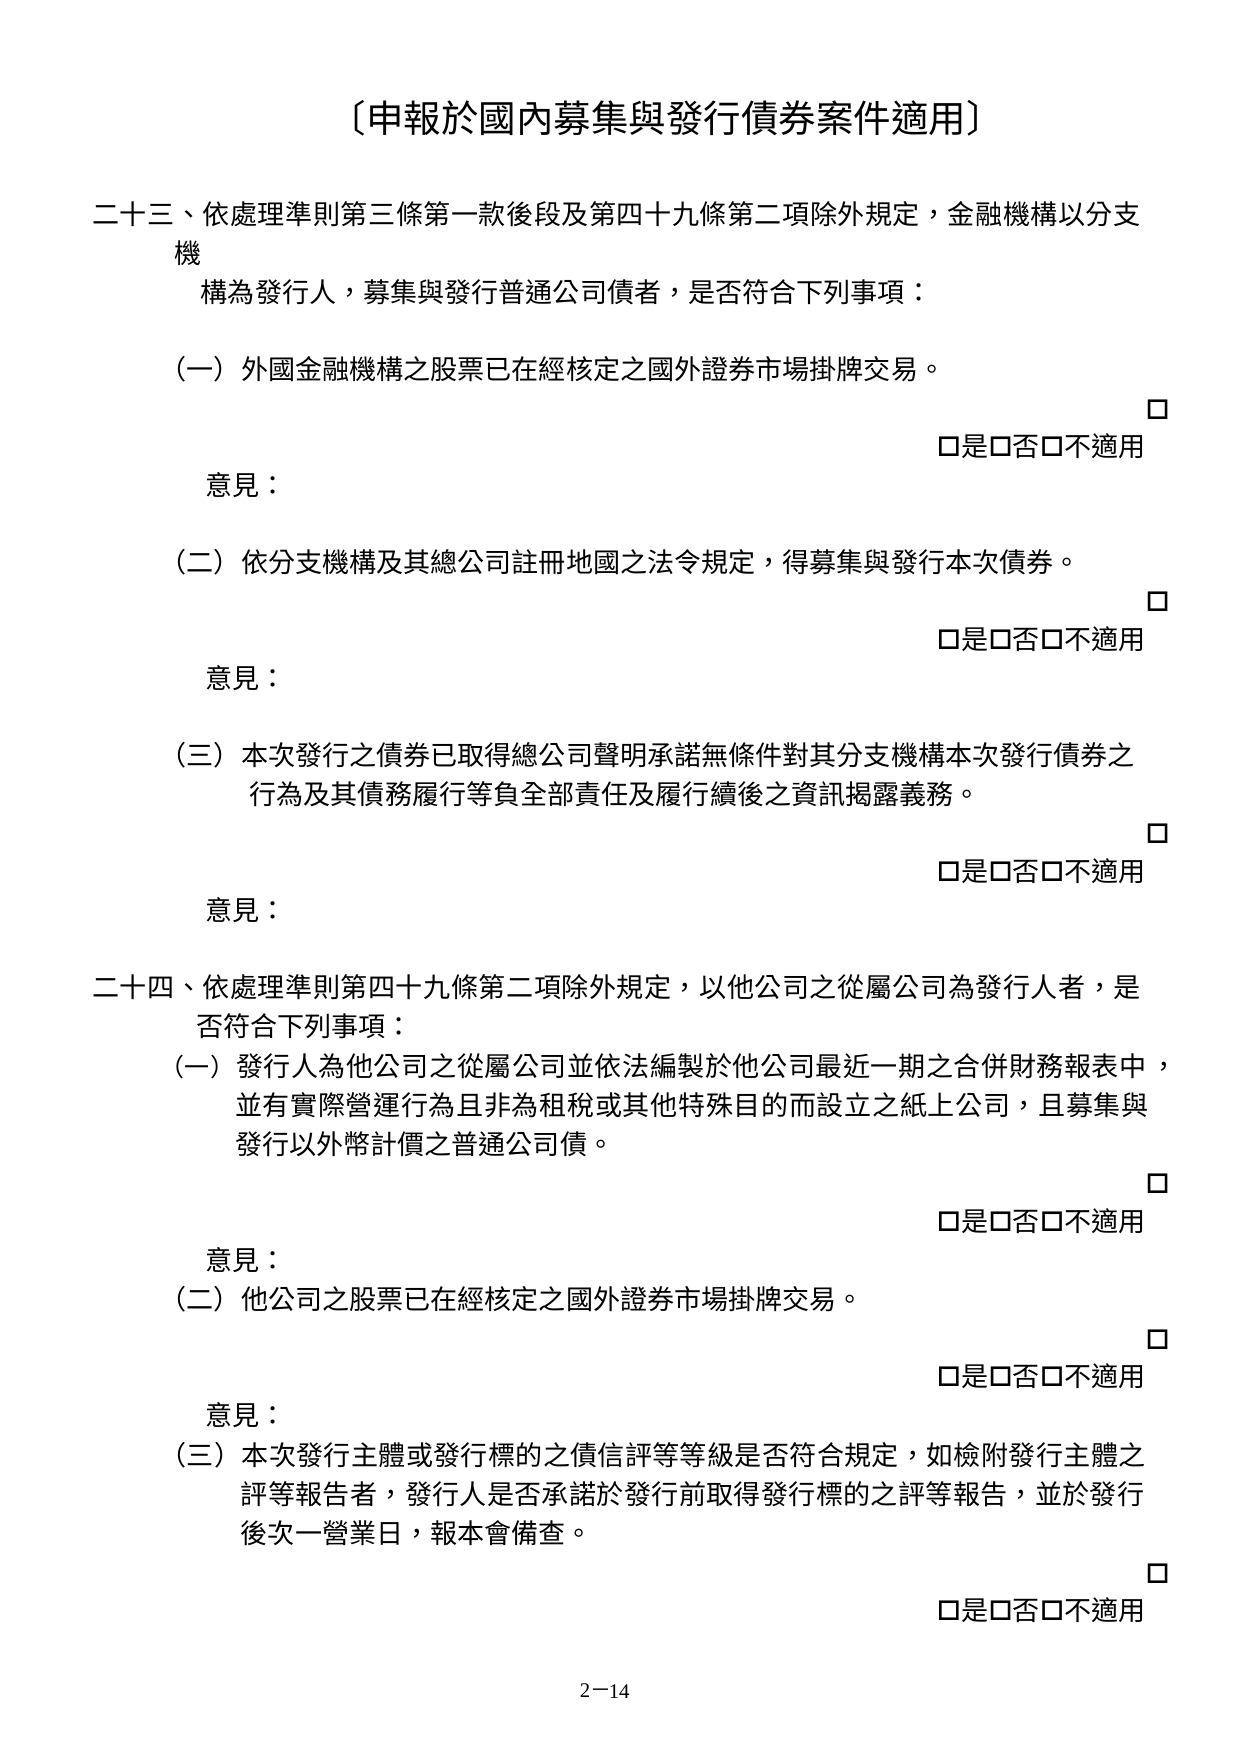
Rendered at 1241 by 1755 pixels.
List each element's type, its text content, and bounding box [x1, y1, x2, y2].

text 是否不適用 [92, 387, 1145, 464]
text 二十三、依處理準則第三條第一款後段及第四十九條第二項除外規定，金融機構以分支機 [92, 193, 1142, 271]
text （一）發行人為他公司之從屬公司並依法編製於他公司最近一期之合併財務報表中，並有實際營運行為且非為租稅或其他特殊目的而設立之紙上公司，且募集與發行以外幣計價之普通公司債。 [159, 1044, 1150, 1162]
text （一）外國金融機構之股票已在經核定之國外證券市場掛牌交易。 [159, 348, 1144, 387]
text 是否不適用 [92, 812, 1145, 889]
text 是否不適用 [92, 1162, 1145, 1239]
text 〔申報於國內募集與發行債券案件適用〕 [186, 89, 1145, 143]
text 是否不適用 [92, 1318, 1145, 1394]
text （三）本次發行主體或發行標的之債信評等等級是否符合規定，如檢附發行主體之評等報告者，發行人是否承諾於發行前取得發行標的之評等報告，並於發行後次一營業日，報本會備查。 [159, 1434, 1146, 1551]
text 構為發行人，募集與發行普通公司債者，是否符合下列事項： [173, 271, 1142, 311]
text 二十四、依處理準則第四十九條第二項除外規定，以他公司之從屬公司為發行人者，是否符合下列事項： [92, 966, 1142, 1044]
text （三）本次發行之債券已取得總公司聲明承諾無條件對其分支機構本次發行債券之行為及其債務履行等負全部責任及履行續後之資訊揭露義務。 [159, 734, 1137, 812]
text （二）他公司之股票已在經核定之國外證券市場掛牌交易。 [159, 1278, 1146, 1318]
text 是否不適用 [92, 580, 1145, 657]
text 意見： [142, 1239, 803, 1278]
text （二）依分支機構及其總公司註冊地國之法令規定，得募集與發行本次債券。 [159, 541, 1146, 580]
text 是否不適用 [92, 1551, 1145, 1628]
text 意見： [142, 657, 803, 696]
text 意見： [142, 1394, 803, 1434]
text 意見： [142, 464, 803, 503]
text 意見： [142, 889, 803, 928]
